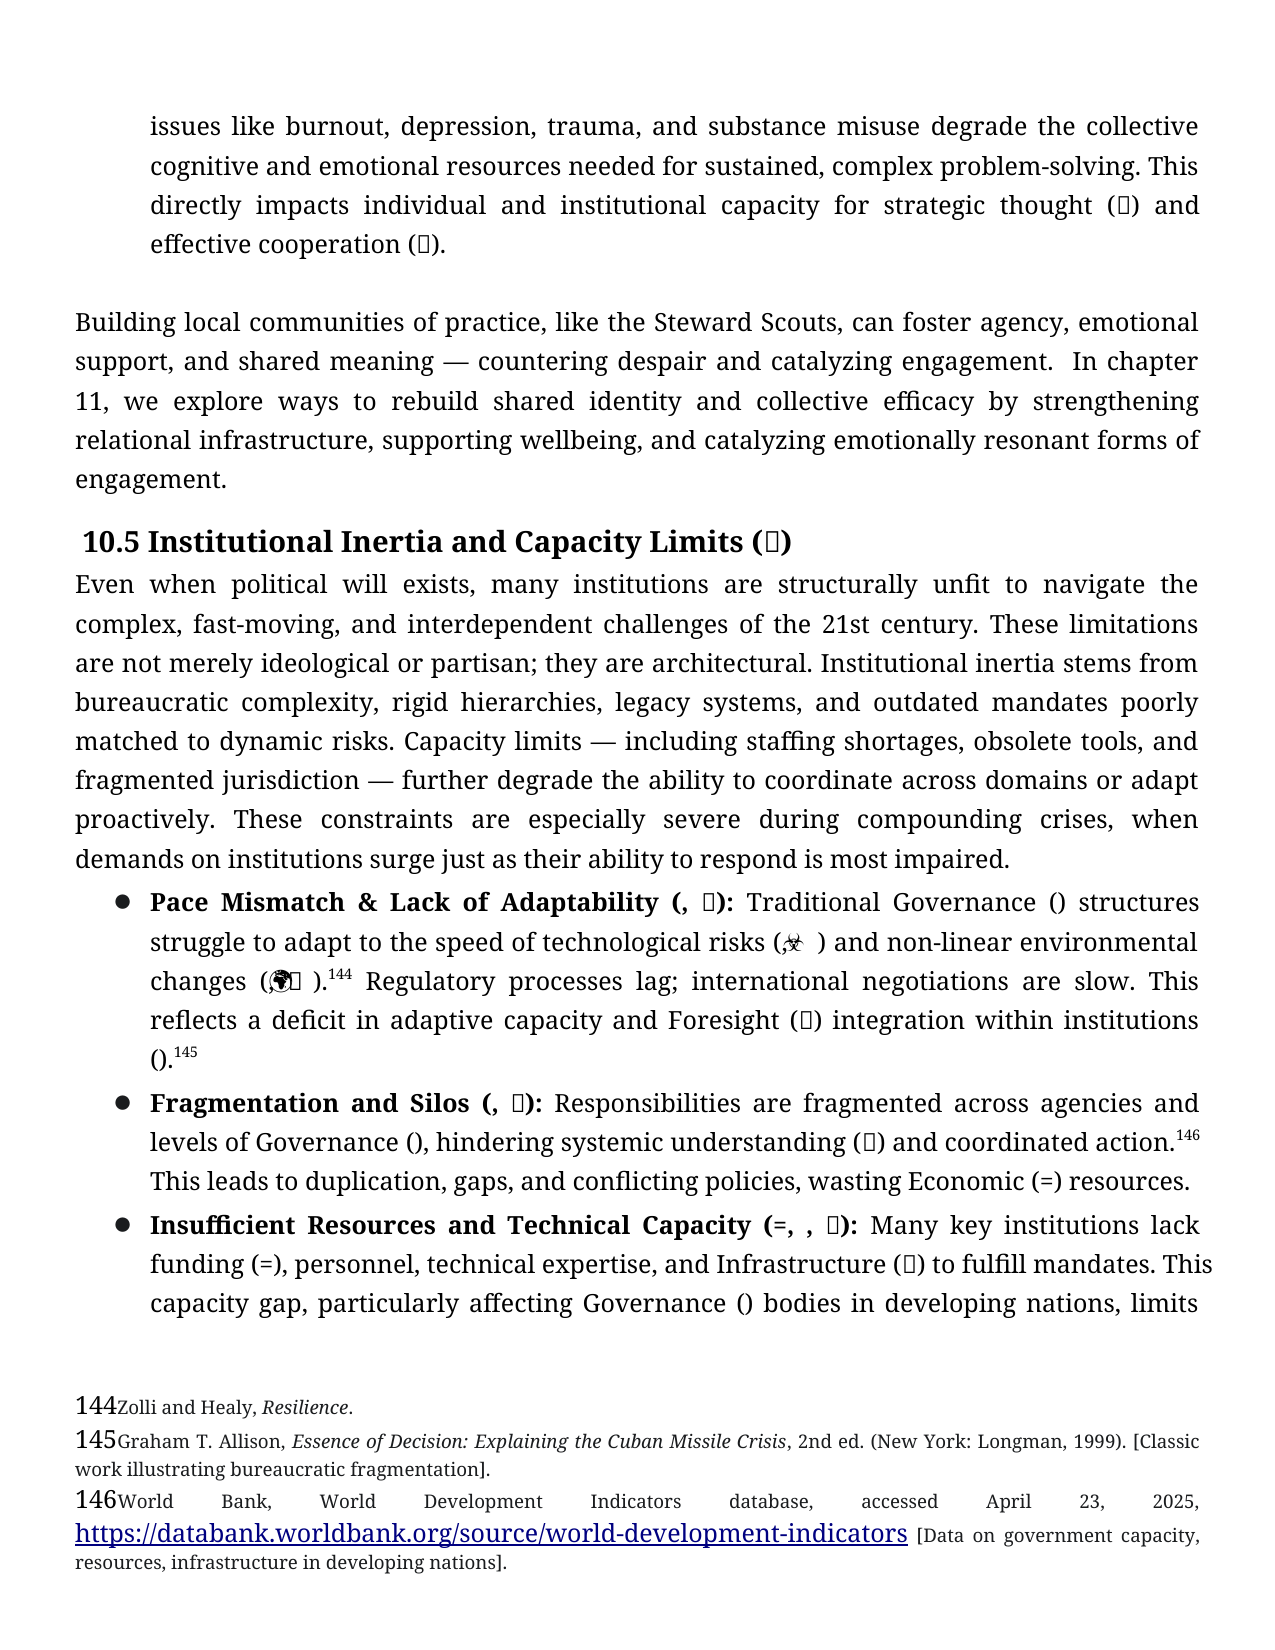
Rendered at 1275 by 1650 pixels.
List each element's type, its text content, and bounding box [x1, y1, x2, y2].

list Graham T. Allison, Essence of Decision: Explaining the Cuban Missile Crisis, 2nd ed. (New York: Longman, 1999). [Classic work illustrating bureaucratic fragmentation]. [75, 1422, 1200, 1481]
list Insufficient Resources and Technical Capacity (=, 🏛️, 🔌): Many key institutions lack funding (=), personnel, technical expertise, and Infrastructure (🔌) to fulfill mandates. This capacity gap, particularly affecting Governance (🏛️) bodies in developing nations, limits implementation and enforcement globally. [112, 1203, 1200, 1320]
list World Bank, World Development Indicators database, accessed April 23, 2025, https://databank.worldbank.org/source/world-development-indicators [Data on government capacity, resources, infrastructure in developing nations]. [75, 1481, 1200, 1575]
list issues like burnout, depression, trauma, and substance misuse degrade the collective cognitive and emotional resources needed for sustained, complex problem-solving. This directly impacts individual and institutional capacity for strategic thought (🔎) and effective cooperation (🤝). [112, 109, 1200, 261]
list Zolli and Healy, Resilience. [75, 1388, 1200, 1422]
list Fragmentation and Silos (🔎, 🏛️): Responsibilities are fragmented across agencies and levels of Governance (🏛️), hindering systemic understanding (🔎) and coordinated action. This leads to duplication, gaps, and conflicting policies, wasting Economic (=) resources. [112, 1081, 1200, 1198]
text Building local communities of practice, like the Steward Scouts, can foster agency, emotional support, and shared meaning — countering despair and catalyzing engagement. In chapter 11, we explore ways to rebuild shared identity and collective efficacy by strengthening relational infrastructure, supporting wellbeing, and catalyzing emotionally resonant forms of engagement. [75, 305, 1200, 496]
subtitle 🚧 10.5 Institutional Inertia and Capacity Limits (🏛️) [75, 522, 1200, 561]
list Pace Mismatch & Lack of Adaptability (🔎, 🏛️): Traditional Governance (🏛️) structures struggle to adapt to the speed of technological risks (🤖, ☣️) and non-linear environmental changes (🔥, 🌍). Regulatory processes lag; international negotiations are slow. This reflects a deficit in adaptive capacity and Foresight (🔎) integration within institutions (🏛️). [112, 881, 1200, 1076]
text Even when political will exists, many institutions are structurally unfit to navigate the complex, fast-moving, and interdependent challenges of the 21st century. These limitations are not merely ideological or partisan; they are architectural. Institutional inertia stems from bureaucratic complexity, rigid hierarchies, legacy systems, and outdated mandates poorly matched to dynamic risks. Capacity limits — including staffing shortages, obsolete tools, and fragmented jurisdiction — further degrade the ability to coordinate across domains or adapt proactively. These constraints are especially severe during compounding crises, when demands on institutions surge just as their ability to respond is most impaired. [75, 567, 1200, 875]
